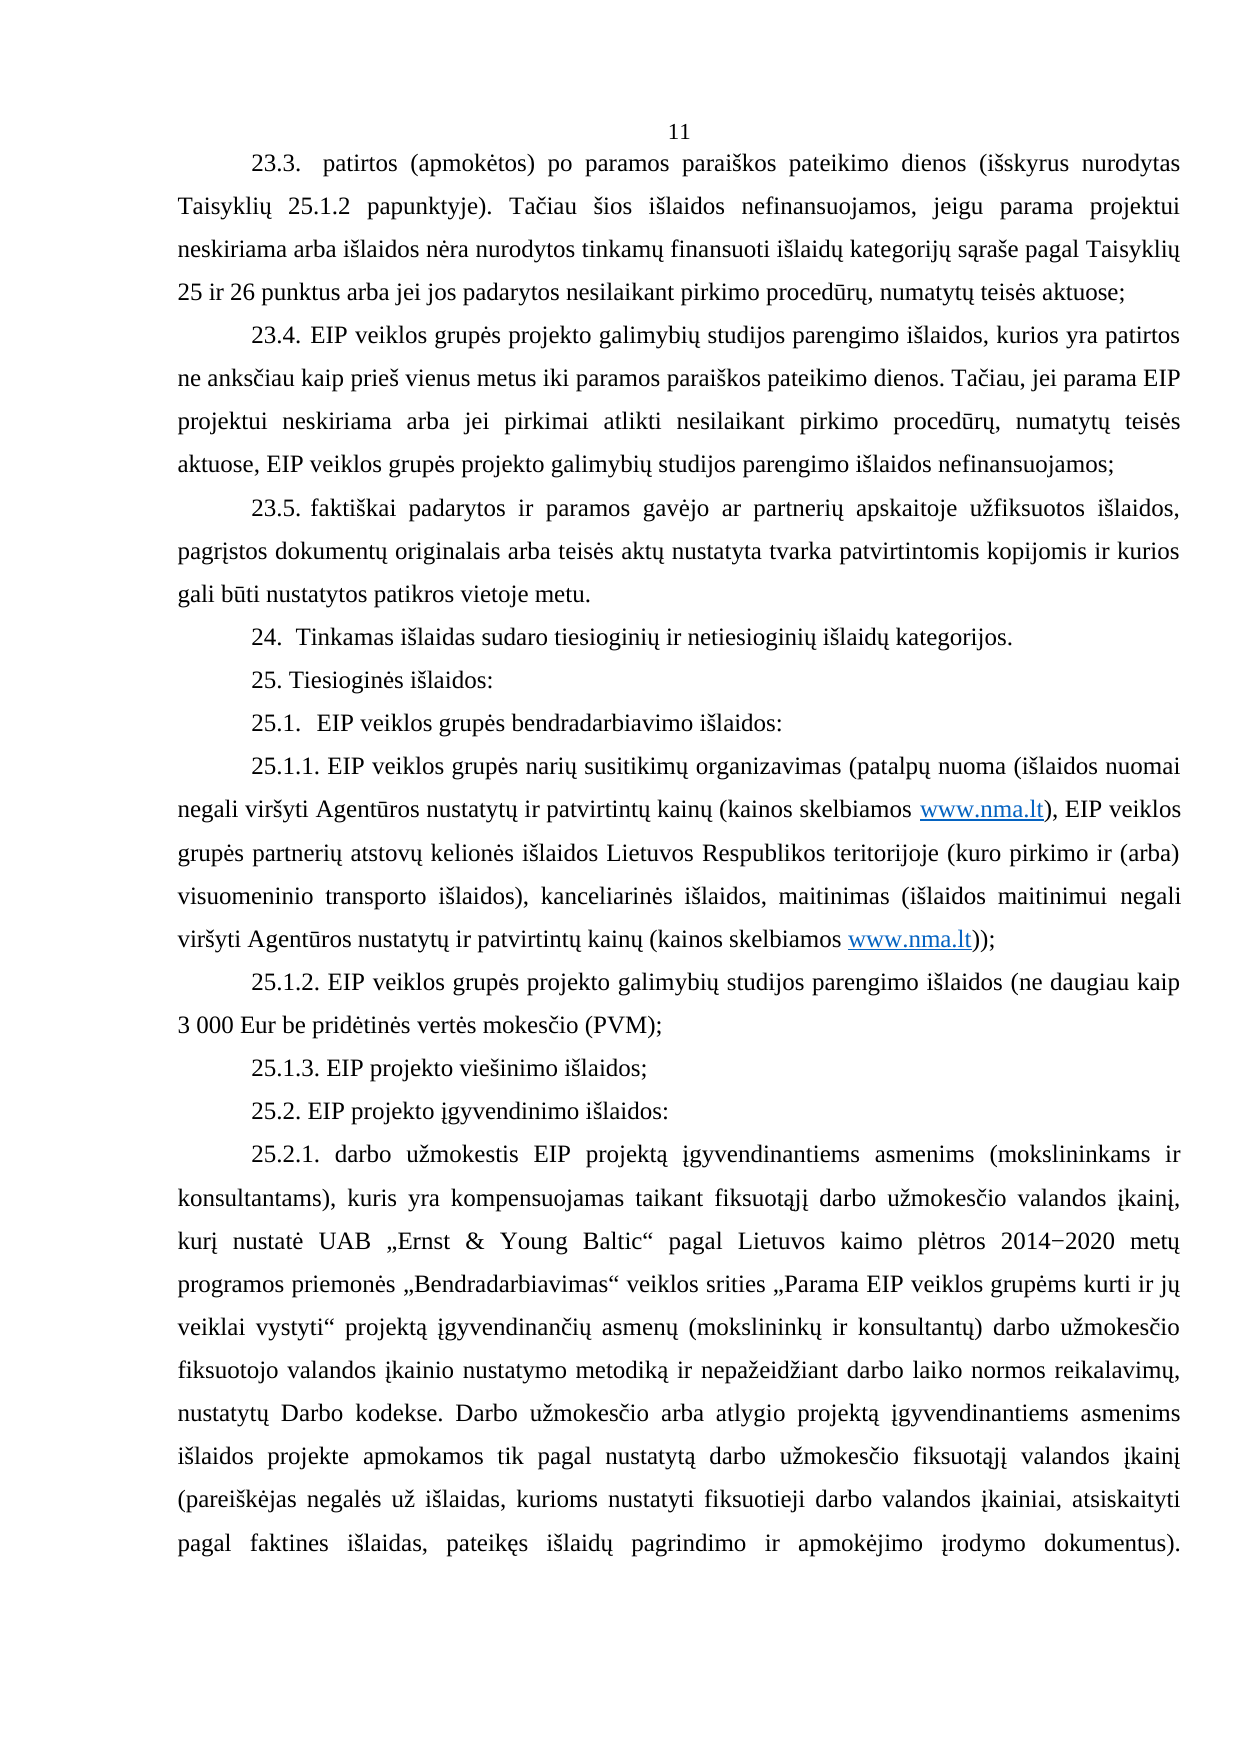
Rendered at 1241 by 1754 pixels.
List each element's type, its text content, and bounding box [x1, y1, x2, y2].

text 24. Tinkamas išlaidas sudaro tiesioginių ir netiesioginių išlaidų kategorijos. [177, 622, 1181, 651]
text 25.2.1. darbo užmokestis EIP projektą įgyvendinantiems asmenims (mokslininkams ir konsultantams), kuris yra kompensuojamas taikant fiksuotąjį darbo užmokesčio valandos įkainį, kurį nustatė UAB „Ernst & Young Baltic“ pagal Lietuvos kaimo plėtros 2014−2020 metų programos priemonės „Bendradarbiavimas“ veiklos srities „Parama EIP veiklos grupėms kurti ir jų veiklai vystyti“ projektą įgyvendinančių asmenų (mokslininkų ir konsultantų) darbo užmokesčio fiksuotojo valandos įkainio nustatymo metodiką ir nepažeidžiant darbo laiko normos reikalavimų, nustatytų Darbo kodekse. Darbo užmokesčio arba atlygio projektą įgyvendinantiems asmenims išlaidos projekte apmokamos tik pagal nustatytą darbo užmokesčio fiksuotąjį valandos įkainį (pareiškėjas negalės už išlaidas, kurioms nustatyti fiksuotieji darbo valandos įkainiai, atsiskaityti pagal faktines išlaidas, pateikęs išlaidų pagrindimo ir apmokėjimo įrodymo dokumentus). [177, 1139, 1181, 1556]
text 25.1.3. EIP projekto viešinimo išlaidos; [177, 1053, 1181, 1082]
text 25. Tiesioginės išlaidos: [177, 665, 1181, 694]
text 23.4. EIP veiklos grupės projekto galimybių studijos parengimo išlaidos, kurios yra patirtos ne anksčiau kaip prieš vienus metus iki paramos paraiškos pateikimo dienos. Tačiau, jei parama EIP projektui neskiriama arba jei pirkimai atlikti nesilaikant pirkimo procedūrų, numatytų teisės aktuose, EIP veiklos grupės projekto galimybių studijos parengimo išlaidos nefinansuojamos; [177, 320, 1181, 478]
text 25.2. EIP projekto įgyvendinimo išlaidos: [177, 1096, 1181, 1125]
text 23.3. patirtos (apmokėtos) po paramos paraiškos pateikimo dienos (išskyrus nurodytas Taisyklių 25.1.2 papunktyje). Tačiau šios išlaidos nefinansuojamos, jeigu parama projektui neskiriama arba išlaidos nėra nurodytos tinkamų finansuoti išlaidų kategorijų sąraše pagal Taisyklių 25 ir 26 punktus arba jei jos padarytos nesilaikant pirkimo procedūrų, numatytų teisės aktuose; [177, 148, 1181, 306]
text 25.1.1. EIP veiklos grupės narių susitikimų organizavimas (patalpų nuoma (išlaidos nuomai negali viršyti Agentūros nustatytų ir patvirtintų kainų (kainos skelbiamos www.nma.lt), EIP veiklos grupės partnerių atstovų kelionės išlaidos Lietuvos Respublikos teritorijoje (kuro pirkimo ir (arba) visuomeninio transporto išlaidos), kanceliarinės išlaidos, maitinimas (išlaidos maitinimui negali viršyti Agentūros nustatytų ir patvirtintų kainų (kainos skelbiamos www.nma.lt)); [177, 751, 1181, 953]
text 25.1. EIP veiklos grupės bendradarbiavimo išlaidos: [177, 708, 1181, 737]
text 23.5. faktiškai padarytos ir paramos gavėjo ar partnerių apskaitoje užfiksuotos išlaidos, pagrįstos dokumentų originalais arba teisės aktų nustatyta tvarka patvirtintomis kopijomis ir kurios gali būti nustatytos patikros vietoje metu. [177, 493, 1181, 608]
text 25.1.2. EIP veiklos grupės projekto galimybių studijos parengimo išlaidos (ne daugiau kaip 3 000 Eur be pridėtinės vertės mokesčio (PVM); [177, 967, 1181, 1039]
